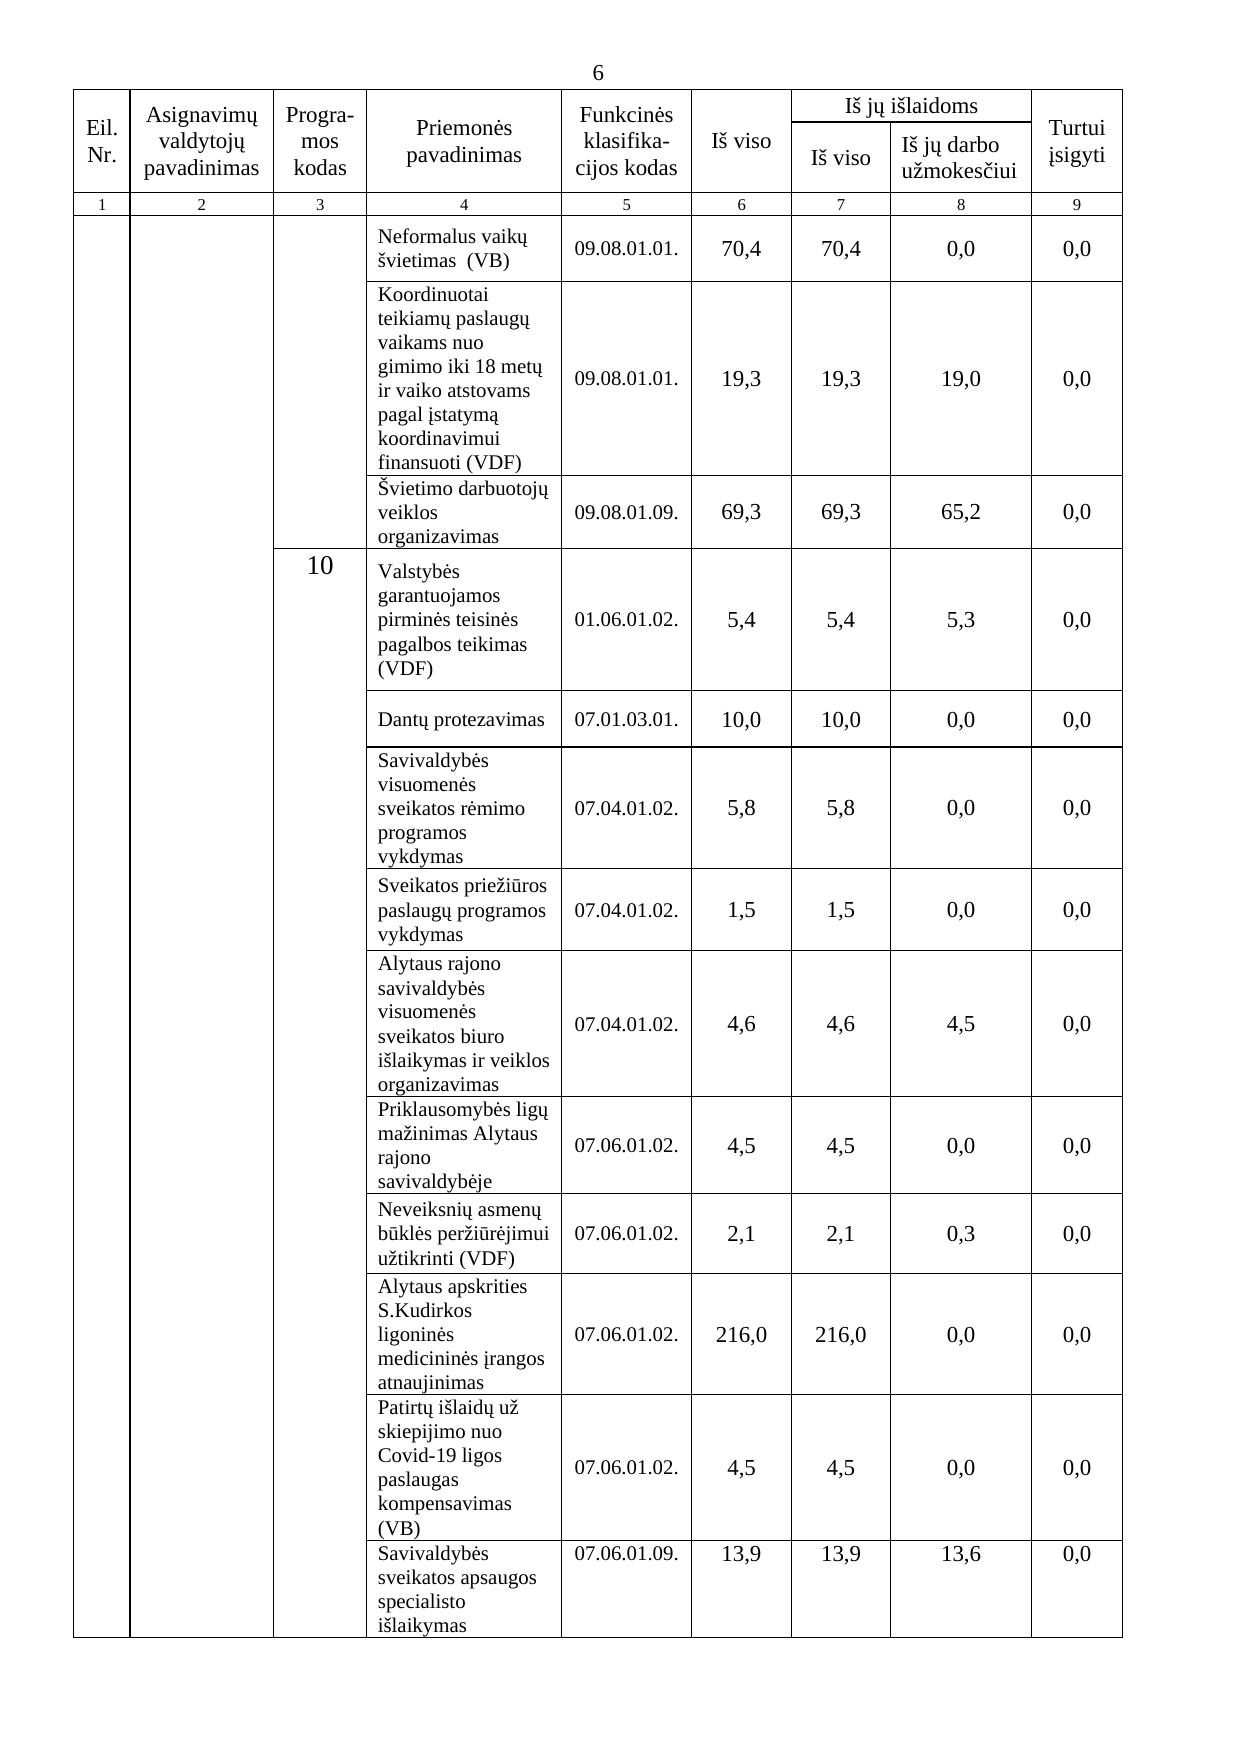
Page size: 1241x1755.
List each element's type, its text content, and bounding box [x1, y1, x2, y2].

table_cell 5,8 [692, 748, 791, 868]
table_cell 5 [562, 193, 691, 215]
table_header Funkcinės klasifika-cijos kodas [562, 90, 691, 192]
table_cell 4,5 [891, 951, 1031, 1096]
table_cell 10,0 [692, 691, 791, 746]
table_cell 5,3 [891, 549, 1031, 690]
table_cell 2,1 [692, 1194, 791, 1273]
table_cell 0,0 [891, 1395, 1031, 1539]
table_cell 19,3 [692, 282, 791, 474]
table_header Asignavimų valdytojų pavadinimas [131, 90, 273, 192]
table_cell Švietimo darbuotojų veiklos organizavimas [367, 476, 561, 548]
table_cell 10,0 [792, 691, 890, 746]
table_cell 0,0 [1032, 691, 1122, 746]
table_cell 0,0 [1032, 549, 1122, 690]
table_cell 09.08.01.09. [562, 476, 691, 548]
table_cell Alytaus rajono savivaldybės visuomenės sveikatos biuro išlaikymas ir veiklos organizavimas [367, 951, 561, 1096]
table_cell 0,0 [1032, 1194, 1122, 1273]
table_cell [274, 216, 366, 548]
table_cell 0,0 [891, 748, 1031, 868]
table_cell 07.06.01.02. [562, 1274, 691, 1394]
table_cell 10 [274, 549, 366, 1637]
table_cell 5,4 [792, 549, 890, 690]
table_header Turtui įsigyti [1032, 90, 1122, 192]
table_cell 1,5 [792, 869, 890, 950]
table_cell 0,0 [891, 691, 1031, 746]
table_cell 4,5 [792, 1097, 890, 1193]
table_cell 4,5 [792, 1395, 890, 1539]
table_cell Sveikatos priežiūros paslaugų programos vykdymas [367, 869, 561, 950]
table_cell 69,3 [792, 476, 890, 548]
table_cell 4,6 [692, 951, 791, 1096]
table_cell 4,5 [692, 1395, 791, 1539]
table_header Priemonės pavadinimas [367, 90, 561, 192]
table_cell Iš viso [792, 123, 890, 192]
table_cell 0,0 [1032, 216, 1122, 281]
table_cell 8 [891, 193, 1031, 215]
table_cell 07.06.01.02. [562, 1395, 691, 1539]
table_cell 07.06.01.02. [562, 1097, 691, 1193]
table_cell 0,0 [1032, 476, 1122, 548]
table_cell 69,3 [692, 476, 791, 548]
table_cell 07.06.01.02. [562, 1194, 691, 1273]
table_cell 0,3 [891, 1194, 1031, 1273]
table_cell 2 [131, 193, 273, 215]
table_cell 0,0 [1032, 282, 1122, 474]
table_cell 0,0 [1032, 748, 1122, 868]
table_cell 0,0 [1032, 1097, 1122, 1193]
table_cell 19,3 [792, 282, 890, 474]
table_cell 0,0 [1032, 1274, 1122, 1394]
table_cell 6 [692, 193, 791, 215]
table_cell 0,0 [891, 1274, 1031, 1394]
table_cell 5,8 [792, 748, 890, 868]
table_cell Dantų protezavimas [367, 691, 561, 746]
table_cell Valstybės garantuojamos pirminės teisinės pagalbos teikimas (VDF) [367, 549, 561, 690]
table_header Iš jų išlaidoms [792, 90, 1031, 121]
table_cell 13,6 [891, 1541, 1031, 1637]
table_cell 216,0 [792, 1274, 890, 1394]
table_cell 5,4 [692, 549, 791, 690]
table_cell 01.06.01.02. [562, 549, 691, 690]
table_cell Koordinuotai teikiamų paslaugų vaikams nuo gimimo iki 18 metų ir vaiko atstovams pagal įstatymą koordinavimui finansuoti (VDF) [367, 282, 561, 474]
table_cell 0,0 [891, 216, 1031, 281]
table_cell [74, 216, 129, 1637]
table_header Iš viso [692, 90, 791, 192]
table_cell [131, 216, 273, 1637]
table_cell 216,0 [692, 1274, 791, 1394]
table_header Eil. Nr. [74, 90, 129, 192]
table_cell 4 [367, 193, 561, 215]
table_cell Neveiksnių asmenų būklės peržiūrėjimui užtikrinti (VDF) [367, 1194, 561, 1273]
table_cell 07.01.03.01. [562, 691, 691, 746]
table_cell 9 [1032, 193, 1122, 215]
table_cell 7 [792, 193, 890, 215]
table_cell 3 [274, 193, 366, 215]
table_cell 4,5 [692, 1097, 791, 1193]
table_cell Savivaldybės sveikatos apsaugos specialisto išlaikymas [367, 1541, 561, 1637]
table_cell 09.08.01.01. [562, 216, 691, 281]
table_cell Savivaldybės visuomenės sveikatos rėmimo programos vykdymas [367, 748, 561, 868]
table_cell 07.04.01.02. [562, 951, 691, 1096]
table_cell 0,0 [891, 869, 1031, 950]
table_cell 4,6 [792, 951, 890, 1096]
table_cell 07.04.01.02. [562, 869, 691, 950]
table_cell 65,2 [891, 476, 1031, 548]
table_cell 0,0 [891, 1097, 1031, 1193]
table_cell Patirtų išlaidų už skiepijimo nuo Covid-19 ligos paslaugas kompensavimas (VB) [367, 1395, 561, 1539]
table_cell 09.08.01.01. [562, 282, 691, 474]
table_cell 13,9 [692, 1541, 791, 1637]
table_cell 13,9 [792, 1541, 890, 1637]
table_header Progra-mos kodas [274, 90, 366, 192]
table_cell 70,4 [792, 216, 890, 281]
table_cell 0,0 [1032, 1395, 1122, 1539]
table_cell 0,0 [1032, 1541, 1122, 1637]
table_cell 07.04.01.02. [562, 748, 691, 868]
table_cell 1,5 [692, 869, 791, 950]
table_cell 0,0 [1032, 951, 1122, 1096]
table_cell 19,0 [891, 282, 1031, 474]
table_cell Neformalus vaikų švietimas (VB) [367, 216, 561, 281]
table_cell 1 [74, 193, 129, 215]
table_cell 0,0 [1032, 869, 1122, 950]
table_cell Priklausomybės ligų mažinimas Alytaus rajono savivaldybėje [367, 1097, 561, 1193]
table_cell Alytaus apskrities S.Kudirkos ligoninės medicininės įrangos atnaujinimas [367, 1274, 561, 1394]
table_cell 2,1 [792, 1194, 890, 1273]
table_cell 70,4 [692, 216, 791, 281]
table_cell Iš jų darbo užmokesčiui [891, 123, 1031, 192]
table_cell 07.06.01.09. [562, 1541, 691, 1637]
